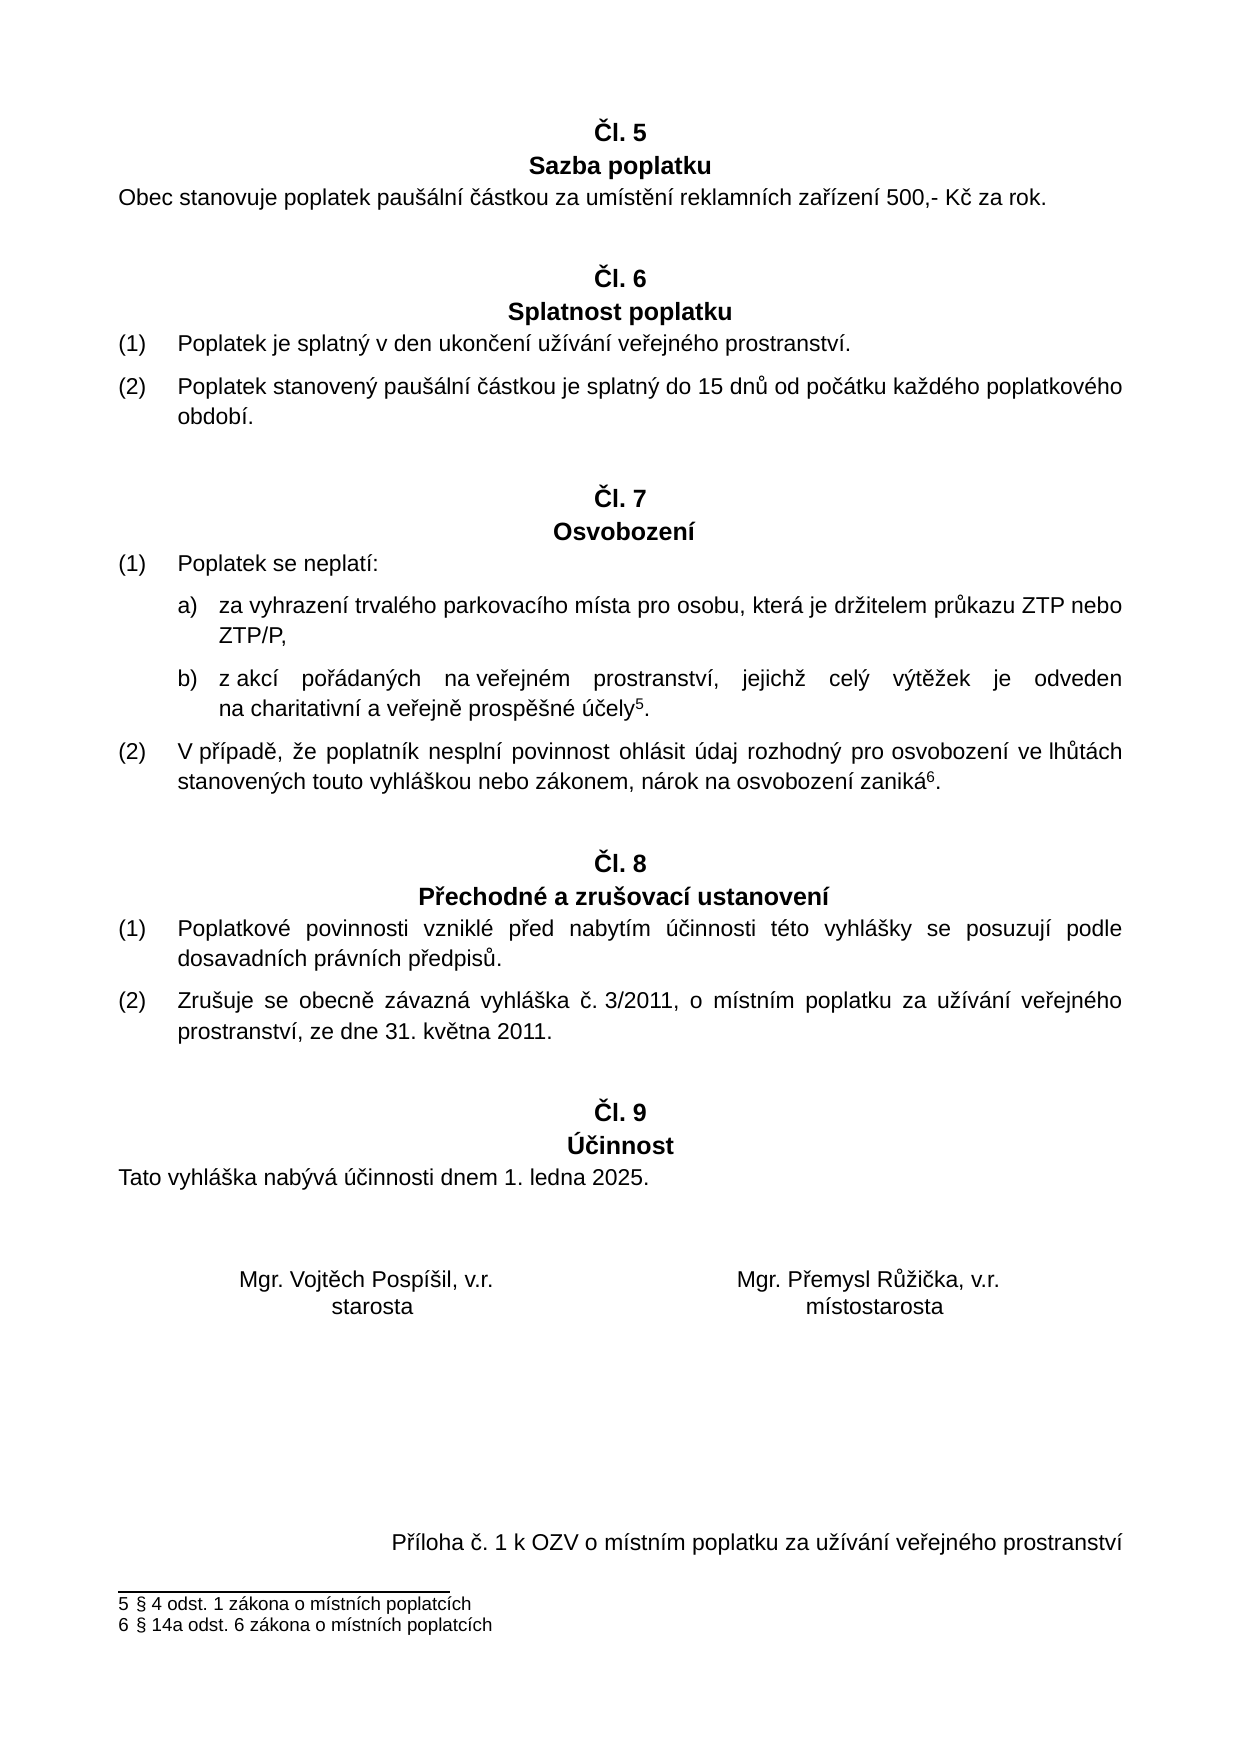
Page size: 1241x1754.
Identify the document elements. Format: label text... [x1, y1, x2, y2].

list Poplatek se neplatí: [118, 549, 1122, 576]
list V případě, že poplatník nesplní povinnost ohlásit údaj rozhodný pro osvobození ve lhůtách stanovených touto vyhláškou nebo zákonem, nárok na osvobození zaniká. [118, 738, 1122, 795]
subtitle Čl. 5 Sazba poplatku [118, 118, 1122, 180]
text Příloha č. 1 k OZV o místním poplatku za užívání veřejného prostranství [118, 1529, 1122, 1556]
table_cell [620, 1325, 1122, 1443]
list § 4 odst. 1 zákona o místních poplatcích [118, 1592, 1122, 1614]
list z akcí pořádaných na veřejném prostranství, jejichž celý výtěžek je odveden na charitativní a veřejně prospěšné účely. [177, 665, 1122, 722]
text Obec stanovuje poplatek paušální částkou za umístění reklamních zařízení 500,- Kč za rok. [118, 184, 1122, 211]
list Poplatek je splatný v den ukončení užívání veřejného prostranství. [118, 330, 1122, 357]
table_header Mgr. Vojtěch Pospíšil, v.r. starosta [118, 1207, 620, 1325]
list za vyhrazení trvalého parkovacího místa pro osobu, která je držitelem průkazu ZTP nebo ZTP/P, [177, 592, 1122, 649]
subtitle Čl. 6 Splatnost poplatku [118, 264, 1122, 326]
list Zrušuje se obecně závazná vyhláška č. 3/2011, o místním poplatku za užívání veřejného prostranství, ze dne 31. května 2011. [118, 987, 1122, 1044]
table_cell [118, 1325, 620, 1443]
list § 14a odst. 6 zákona o místních poplatcích [118, 1614, 1122, 1635]
subtitle Čl. 8 Přechodné a zrušovací ustanovení [118, 848, 1122, 910]
text Tato vyhláška nabývá účinnosti dnem 1. ledna 2025. [118, 1164, 1122, 1190]
list Poplatkové povinnosti vzniklé před nabytím účinnosti této vyhlášky se posuzují podle dosavadních právních předpisů. [118, 914, 1122, 971]
list Poplatek stanovený paušální částkou je splatný do 15 dnů od počátku každého poplatkového období. [118, 373, 1122, 430]
table_header Mgr. Přemysl Růžička, v.r. místostarosta [620, 1207, 1122, 1325]
subtitle Čl. 7 Osvobození [118, 483, 1122, 545]
subtitle Čl. 9 Účinnost [118, 1098, 1122, 1160]
